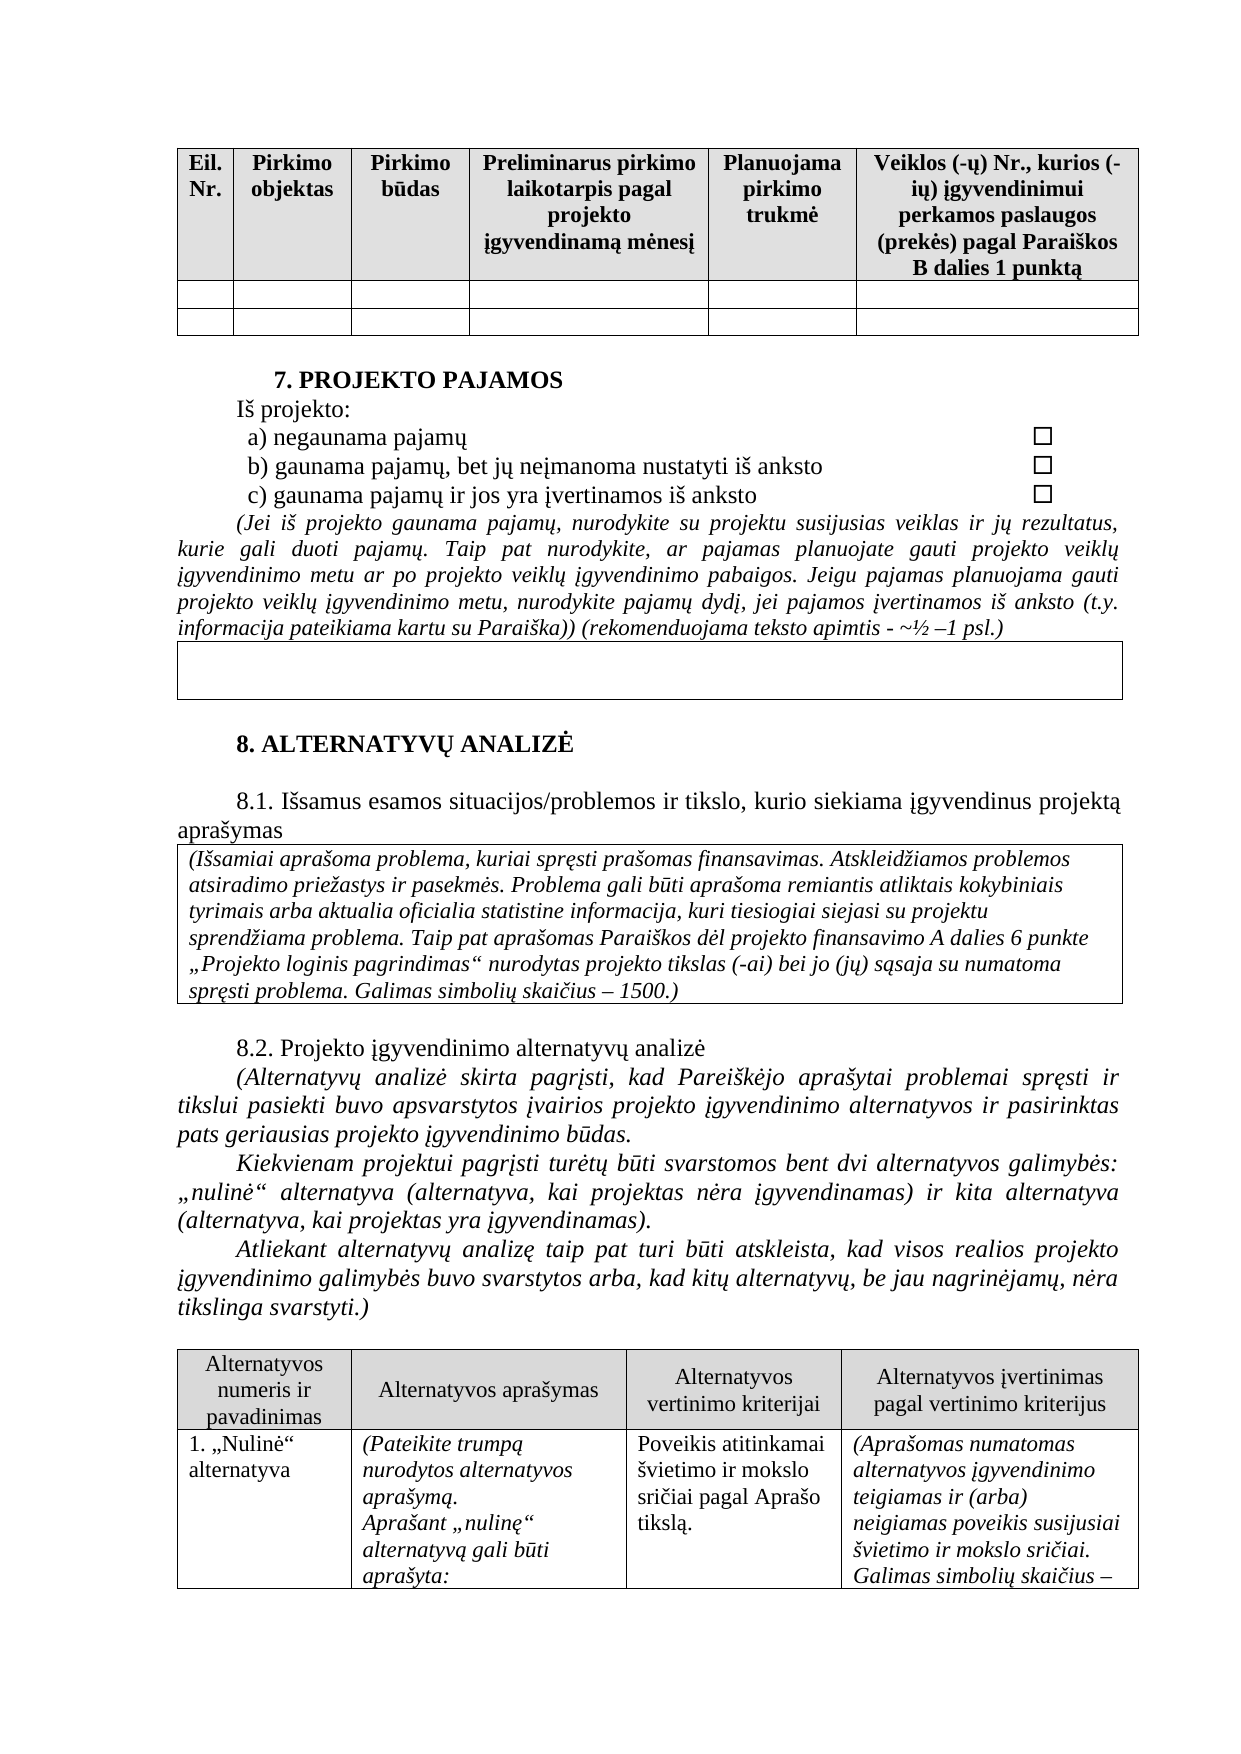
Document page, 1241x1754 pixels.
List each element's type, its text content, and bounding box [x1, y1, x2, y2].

table_cell Poveikis atitinkamai švietimo ir mokslo sričiai pagal Aprašo tikslą. [627, 1430, 841, 1588]
table_cell [178, 309, 233, 335]
text Kiekvienam projektui pagrįsti turėtų būti svarstomos bent dvi alternatyvos galimybės: „nulinė“ alternatyva (alternatyva, kai projektas nėra įgyvendinamas) ir kita alternatyva (alternatyva, kai projektas yra įgyvendinamas). [177, 1148, 1122, 1234]
table_cell [857, 281, 1138, 308]
text Atliekant alternatyvų analizę taip pat turi būti atskleista, kad visos realios projekto įgyvendinimo galimybės buvo svarstytos arba, kad kitų alternatyvų, be jau nagrinėjamų, nėra tikslinga svarstyti.) [177, 1234, 1122, 1320]
table_header [] [964, 423, 1122, 451]
table_cell [] [964, 480, 1122, 509]
table_header Pirkimo objektas [234, 149, 351, 280]
table_header Preliminarus pirkimo laikotarpis pagal projekto įgyvendinamą mėnesį [470, 149, 708, 280]
text (Alternatyvų analizė skirta pagrįsti, kad Pareiškėjo aprašytai problemai spręsti ir tikslui pasiekti buvo apsvarstytos įvairios projekto įgyvendinimo alternatyvos ir pasirinktas pats geriausias projekto įgyvendinimo būdas. [177, 1062, 1122, 1148]
table_cell c) gaunama pajamų ir jos yra įvertinamos iš anksto [177, 480, 963, 509]
table_cell [709, 281, 856, 308]
table_header Alternatyvos vertinimo kriterijai [627, 1350, 841, 1429]
table_header Veiklos (-ų) Nr., kurios (-ių) įgyvendinimui perkamos paslaugos (prekės) pagal Paraiškos B dalies 1 punktą [857, 149, 1138, 280]
text 7. PROJEKTO PAJAMOS [215, 365, 1122, 394]
text (Jei iš projekto gaunama pajamų, nurodykite su projektu susijusias veiklas ir jų rezultatus, kurie gali duoti pajamų. Taip pat nurodykite, ar pajamas planuojate gauti projekto veiklų įgyvendinimo metu ar po projekto veiklų įgyvendinimo pabaigos. Jeigu pajamas planuojama gauti projekto veiklų įgyvendinimo metu, nurodykite pajamų dydį, jei pajamos įvertinamos iš anksto (t.y. informacija pateikiama kartu su Paraiška)) (rekomenduojama teksto apimtis - ~½ –1 psl.) [177, 509, 1122, 641]
table_header Eil. Nr. [178, 149, 233, 280]
table_cell (Aprašomas numatomas alternatyvos įgyvendinimo teigiamas ir (arba) neigiamas poveikis susijusiai švietimo ir mokslo sričiai. Galimas simbolių skaičius – [842, 1430, 1138, 1588]
text 8.2. Projekto įgyvendinimo alternatyvų analizė [177, 1033, 1122, 1062]
text Iš projekto: [177, 394, 1122, 422]
table_cell [234, 309, 351, 335]
table_cell [178, 281, 233, 308]
table_header Planuojama pirkimo trukmė [709, 149, 856, 280]
table_header Alternatyvos aprašymas [352, 1350, 626, 1429]
table_header Pirkimo būdas [352, 149, 469, 280]
table_cell [] [964, 451, 1122, 480]
table_cell [857, 309, 1138, 335]
table_cell [234, 281, 351, 308]
table_cell b) gaunama pajamų, bet jų neįmanoma nustatyti iš anksto [177, 451, 963, 480]
table_cell 1. „Nulinė“ alternatyva [178, 1430, 351, 1588]
table_cell (Pateikite trumpą nurodytos alternatyvos aprašymą. Aprašant „nulinę“ alternatyvą gali būti aprašyta: [352, 1430, 626, 1588]
table_header [178, 642, 1122, 699]
table_cell [709, 309, 856, 335]
text 8.1. Išsamus esamos situacijos/problemos ir tikslo, kurio siekiama įgyvendinus projektą aprašymas [177, 786, 1122, 844]
text 8. ALTERNATYVŲ ANALIZĖ [177, 729, 1122, 758]
table_cell [470, 309, 708, 335]
table_cell [352, 281, 469, 308]
table_header Alternatyvos numeris ir pavadinimas [178, 1350, 351, 1429]
table_header Alternatyvos įvertinimas pagal vertinimo kriterijus [842, 1350, 1138, 1429]
table_header (Išsamiai aprašoma problema, kuriai spręsti prašomas finansavimas. Atskleidžiamos problemos atsiradimo priežastys ir pasekmės. Problema gali būti aprašoma remiantis atliktais kokybiniais tyrimais arba aktualia oficialia statistine informacija, kuri tiesiogiai siejasi su projektu sprendžiama problema. Taip pat aprašomas Paraiškos dėl projekto finansavimo A dalies 6 punkte „Projekto loginis pagrindimas“ nurodytas projekto tikslas (-ai) bei jo (jų) sąsaja su numatoma spręsti problema. Galimas simbolių skaičius – 1500.) [178, 845, 1122, 1003]
table_cell [352, 309, 469, 335]
table_header a) negaunama pajamų [177, 423, 963, 451]
table_cell [470, 281, 708, 308]
